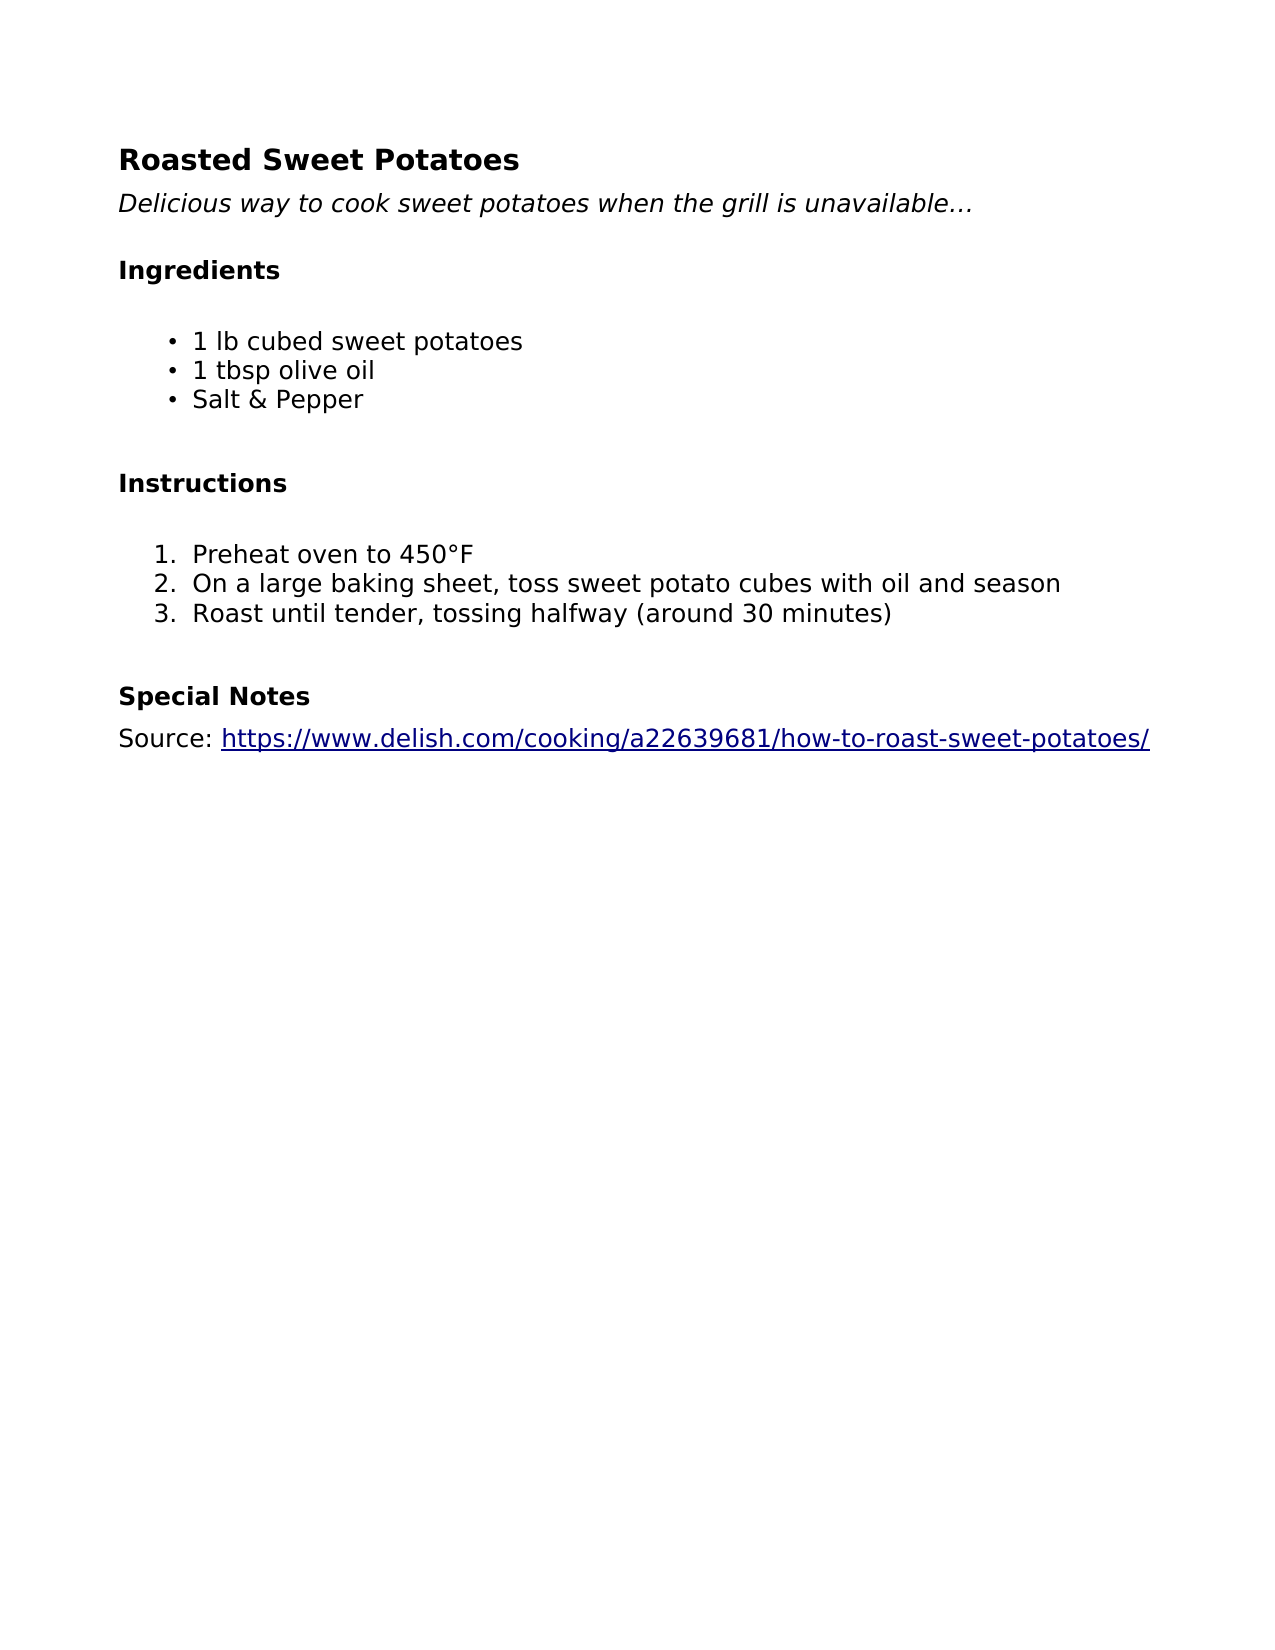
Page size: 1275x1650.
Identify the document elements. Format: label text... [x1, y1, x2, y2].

text Delicious way to cook sweet potatoes when the grill is unavailable… [118, 189, 1157, 219]
list Preheat oven to 450°F [177, 541, 1157, 570]
list Salt & Pepper [177, 386, 1157, 415]
list 1 lb cubed sweet potatoes [177, 327, 1157, 357]
subtitle Roasted Sweet Potatoes [118, 143, 1157, 177]
list Roast until tender, tossing halfway (around 30 minutes) [177, 599, 1157, 628]
subtitle Ingredients [118, 256, 1157, 285]
list On a large baking sheet, toss sweet potato cubes with oil and season [177, 570, 1157, 599]
text Source: https://www.delish.com/cooking/a22639681/how-to-roast-sweet-potatoes/ [118, 724, 1157, 753]
subtitle Special Notes [118, 682, 1157, 712]
list 1 tbsp olive oil [177, 357, 1157, 386]
subtitle Instructions [118, 469, 1157, 498]
